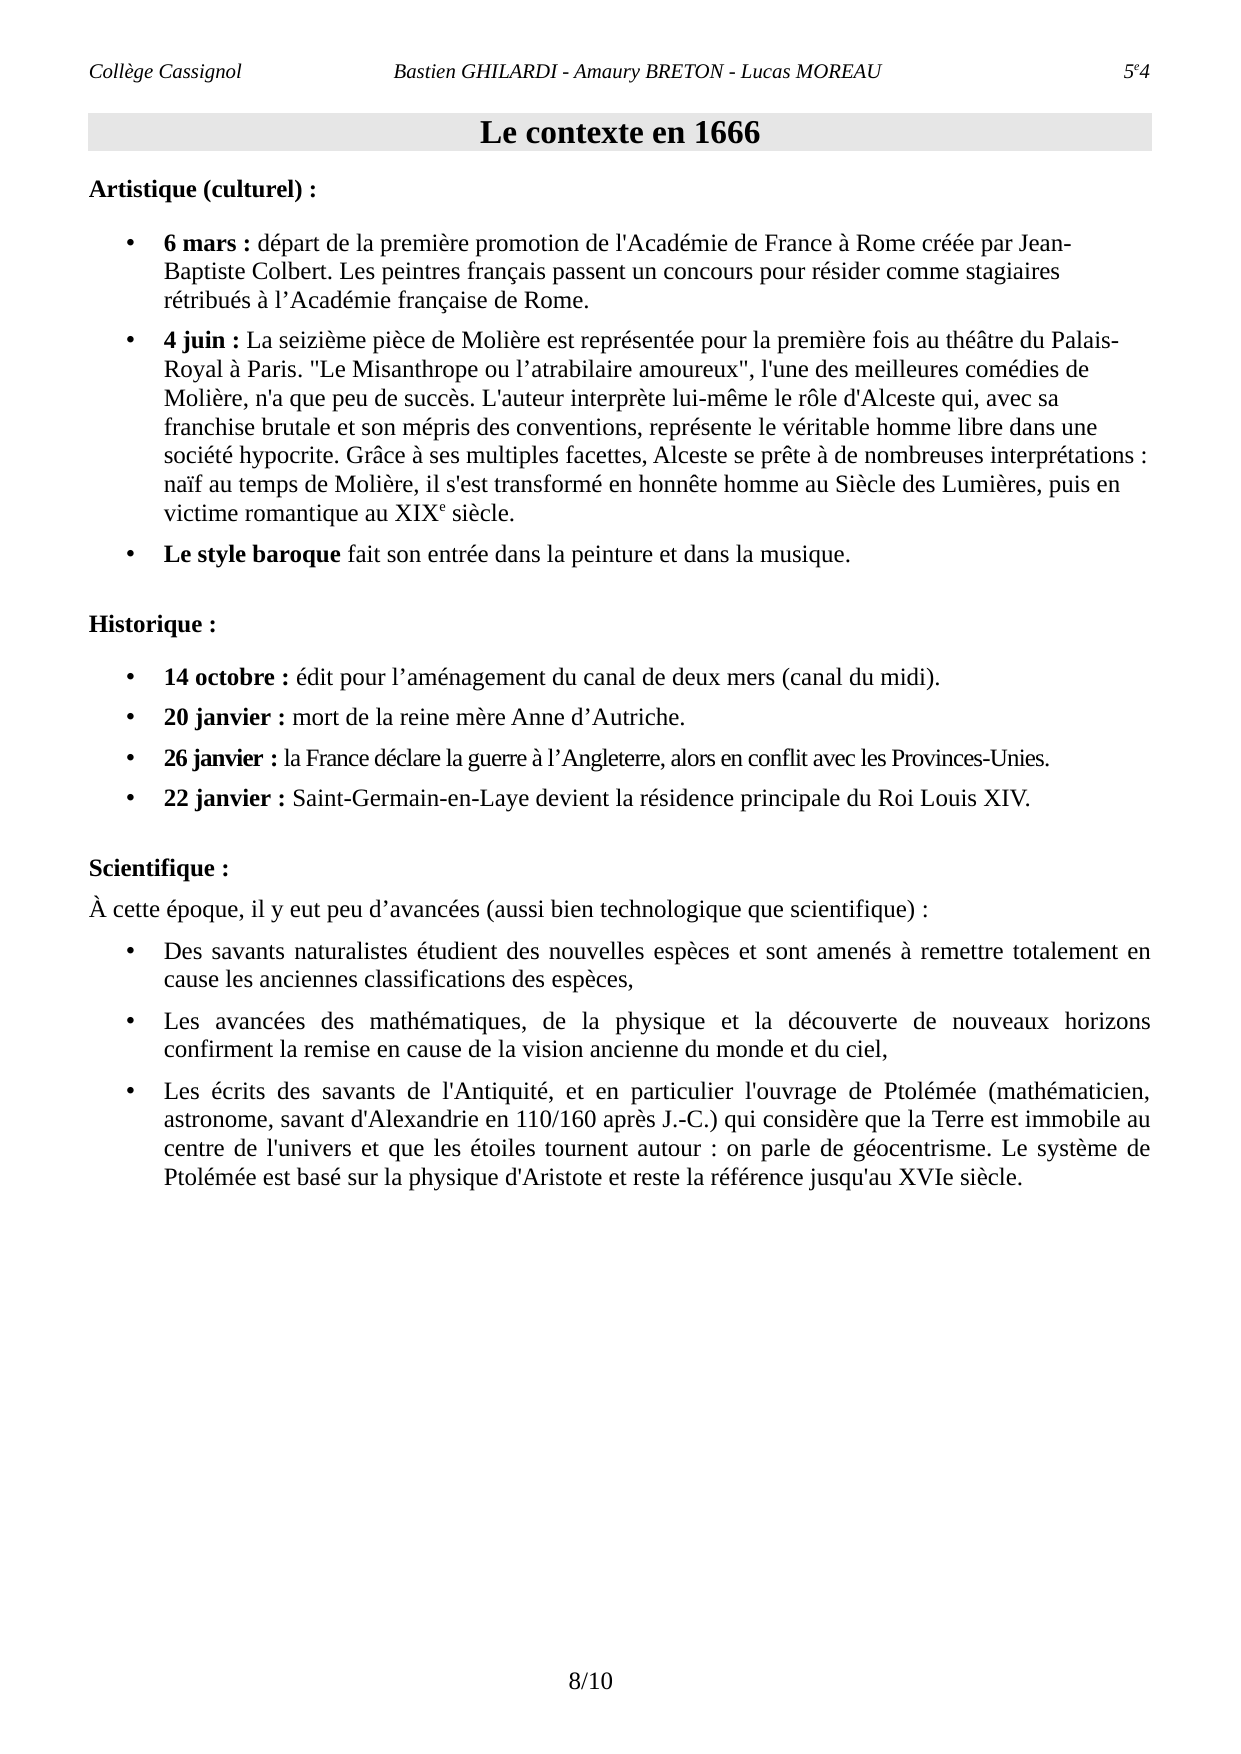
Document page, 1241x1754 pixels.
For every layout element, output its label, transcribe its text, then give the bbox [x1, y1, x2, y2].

text Scientifique : [88, 853, 1152, 882]
list 6 mars : départ de la première promotion de l'Académie de France à Rome créée par Jean-Baptiste Colbert. Les peintres français passent un concours pour résider comme stagiaires rétribués à l’Académie française de Rome. [126, 228, 1152, 314]
list Les avancées des mathématiques, de la physique et la découverte de nouveaux horizons confirment la remise en cause de la vision ancienne du monde et du ciel, [126, 1006, 1152, 1063]
list 26 janvier : la France déclare la guerre à l’Angleterre, alors en conflit avec les Provinces-Unies. [126, 743, 1152, 771]
list 14 octobre : édit pour l’aménagement du canal de deux mers (canal du midi). [126, 662, 1152, 690]
subtitle Le contexte en 1666 [88, 113, 1152, 151]
list 20 janvier : mort de la reine mère Anne d’Autriche. [126, 702, 1152, 731]
list Des savants naturalistes étudient des nouvelles espèces et sont amenés à remettre totalement en cause les anciennes classifications des espèces, [126, 936, 1152, 993]
text Historique : [88, 609, 1152, 637]
text Artistique (culturel) : [88, 174, 1152, 203]
list 22 janvier : Saint-Germain-en-Laye devient la résidence principale du Roi Louis XIV. [126, 783, 1152, 812]
list Les écrits des savants de l'Antiquité, et en particulier l'ouvrage de Ptolémée (mathématicien, astronome, savant d'Alexandrie en 110/160 après J.-C.) qui considère que la Terre est immobile au centre de l'univers et que les étoiles tournent autour : on parle de géocentrisme. Le système de Ptolémée est basé sur la physique d'Aristote et reste la référence jusqu'au XVIe siècle. [126, 1076, 1152, 1191]
list Le style baroque fait son entrée dans la peinture et dans la musique. [126, 539, 1152, 567]
list 4 juin : La seizième pièce de Molière est représentée pour la première fois au théâtre du Palais-Royal à Paris. "Le Misanthrope ou l’atrabilaire amoureux", l'une des meilleures comédies de Molière, n'a que peu de succès. L'auteur interprète lui-même le rôle d'Alceste qui, avec sa franchise brutale et son mépris des conventions, représente le véritable homme libre dans une société hypocrite. Grâce à ses multiples facettes, Alceste se prête à de nombreuses interprétations : naïf au temps de Molière, il s'est transformé en honnête homme au Siècle des Lumières, puis en victime romantique au XIXe siècle. [126, 326, 1152, 527]
text À cette époque, il y eut peu d’avancées (aussi bien technologique que scientifique) : [88, 894, 1152, 923]
